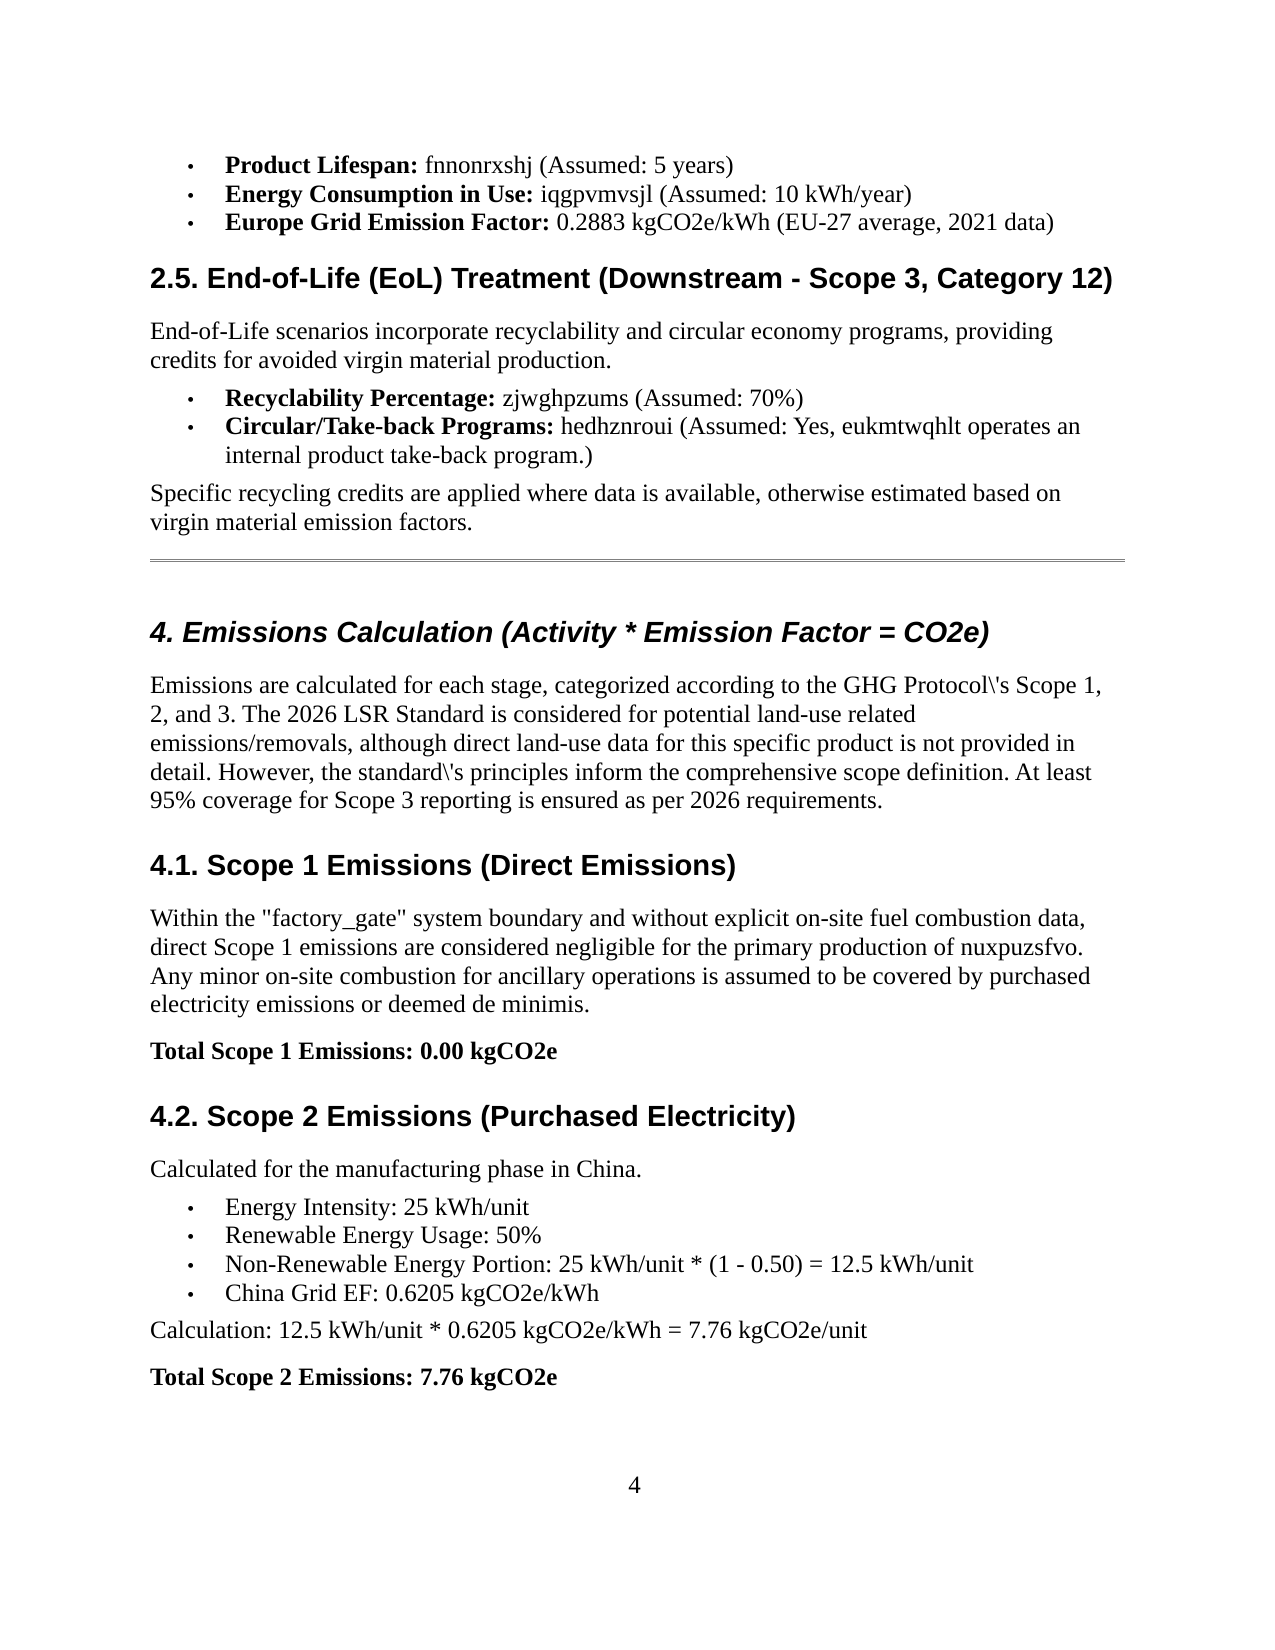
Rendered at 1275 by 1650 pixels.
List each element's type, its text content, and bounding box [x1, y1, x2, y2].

list Product Lifespan: fnnonrxshj (Assumed: 5 years) [187, 150, 1125, 179]
list China Grid EF: 0.6205 kgCO2e/kWh [187, 1278, 1125, 1307]
text Calculated for the manufacturing phase in China. [150, 1154, 1125, 1183]
list Europe Grid Emission Factor: 0.2883 kgCO2e/kWh (EU-27 average, 2021 data) [187, 207, 1125, 236]
text Specific recycling credits are applied where data is available, otherwise estimated based on virgin material emission factors. [150, 478, 1125, 535]
list Energy Consumption in Use: iqgpvmvsjl (Assumed: 10 kWh/year) [187, 179, 1125, 207]
text Calculation: 12.5 kWh/unit * 0.6205 kgCO2e/kWh = 7.76 kgCO2e/unit [150, 1316, 1125, 1344]
list Renewable Energy Usage: 50% [187, 1220, 1125, 1249]
list Recyclability Percentage: zjwghpzums (Assumed: 70%) [187, 383, 1125, 411]
subtitle 2.5. End-of-Life (EoL) Treatment (Downstream - Scope 3, Category 12) [150, 261, 1125, 295]
subtitle 4. Emissions Calculation (Activity * Emission Factor = CO2e) [150, 616, 1125, 649]
subtitle 4.1. Scope 1 Emissions (Direct Emissions) [150, 848, 1125, 882]
list Energy Intensity: 25 kWh/unit [187, 1192, 1125, 1220]
text Within the "factory_gate" system boundary and without explicit on-site fuel combustion data, direct Scope 1 emissions are considered negligible for the primary production of nuxpuzsfvo. Any minor on-site combustion for ancillary operations is assumed to be covered by purchased electricity emissions or deemed de minimis. [150, 903, 1125, 1018]
text Total Scope 2 Emissions: 7.76 kgCO2e [150, 1362, 1125, 1391]
subtitle 4.2. Scope 2 Emissions (Purchased Electricity) [150, 1099, 1125, 1132]
text Emissions are calculated for each stage, categorized according to the GHG Protocol\'s Scope 1, 2, and 3. The 2026 LSR Standard is considered for potential land-use related emissions/removals, although direct land-use data for this specific product is not provided in detail. However, the standard\'s principles inform the comprehensive scope definition. At least 95% coverage for Scope 3 reporting is ensured as per 2026 requirements. [150, 671, 1125, 814]
list Circular/Take-back Programs: hedhznroui (Assumed: Yes, eukmtwqhlt operates an internal product take-back program.) [187, 411, 1125, 469]
text Total Scope 1 Emissions: 0.00 kgCO2e [150, 1036, 1125, 1065]
text End-of-Life scenarios incorporate recyclability and circular economy programs, providing credits for avoided virgin material production. [150, 316, 1125, 374]
list Non-Renewable Energy Portion: 25 kWh/unit * (1 - 0.50) = 12.5 kWh/unit [187, 1249, 1125, 1278]
